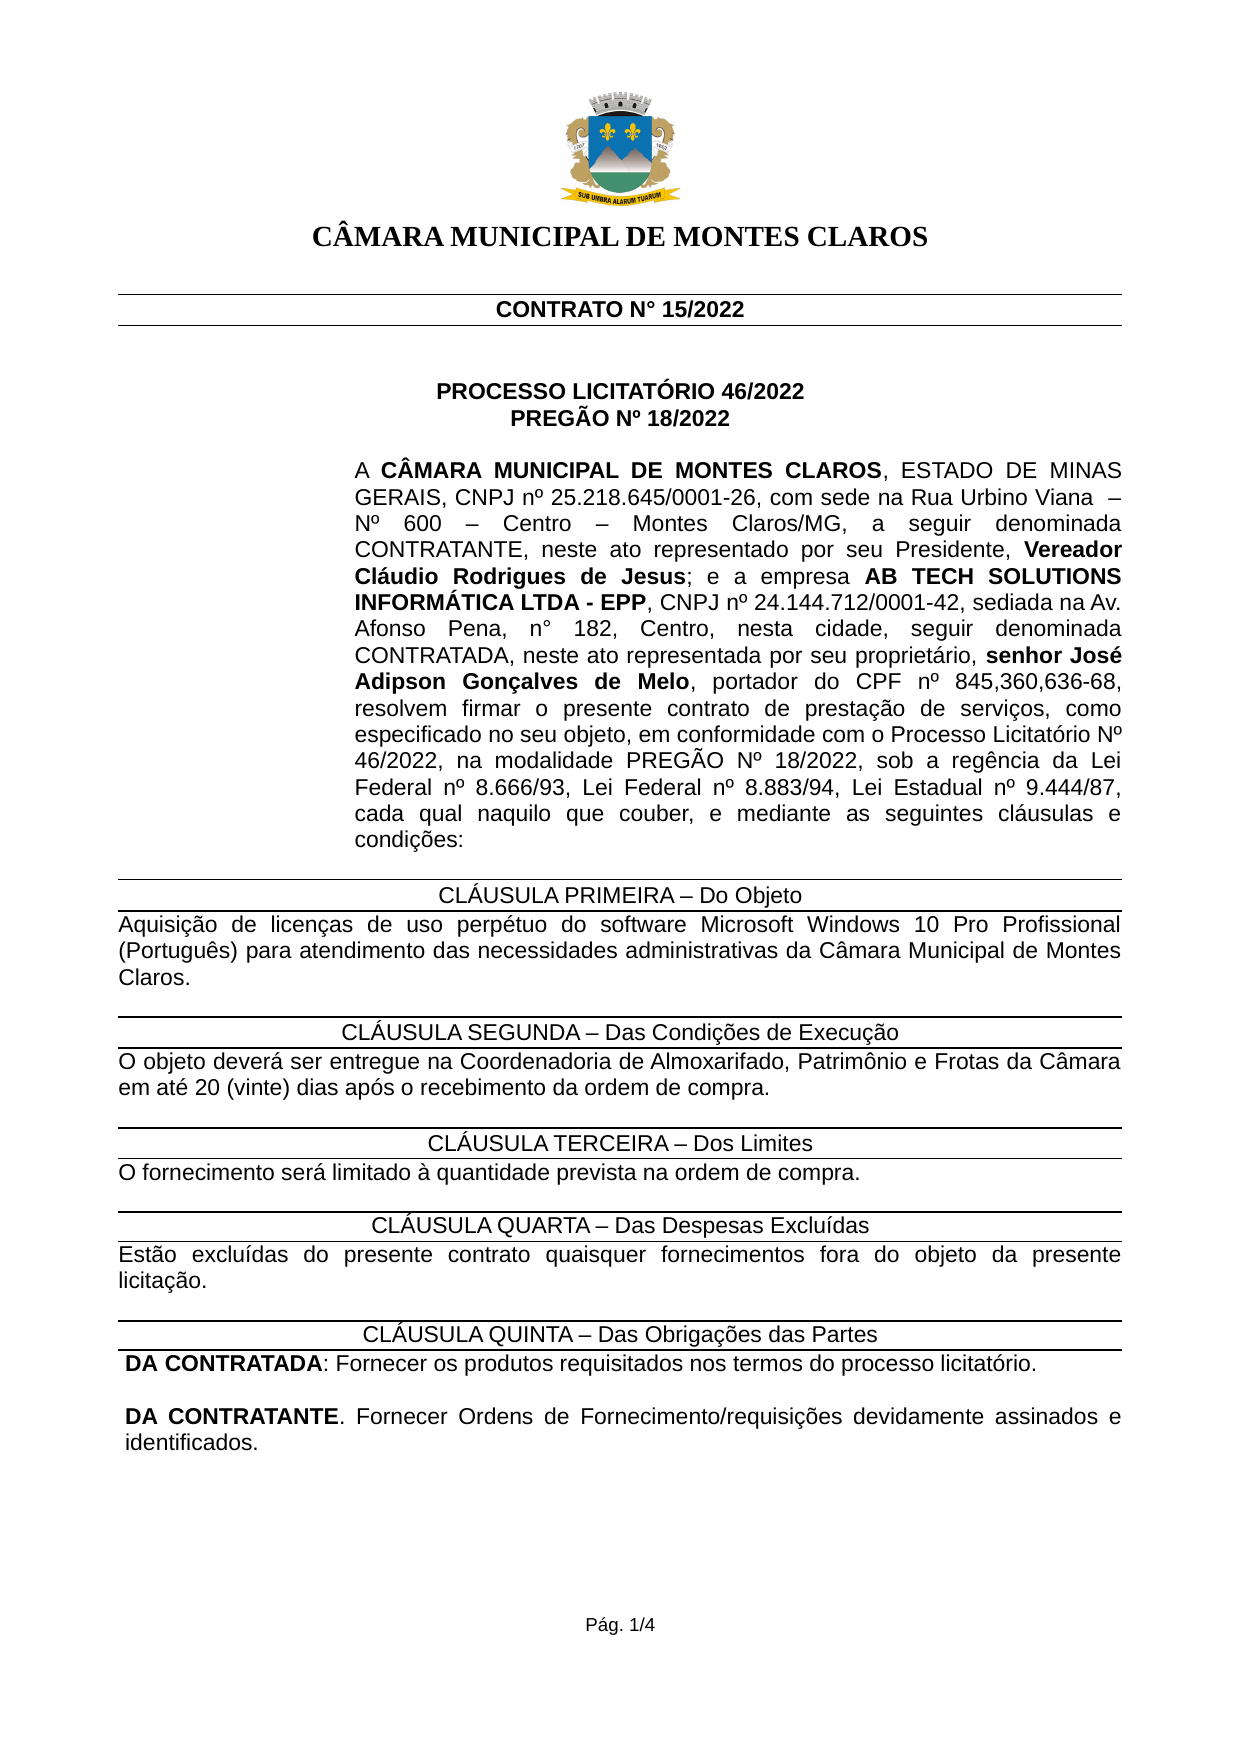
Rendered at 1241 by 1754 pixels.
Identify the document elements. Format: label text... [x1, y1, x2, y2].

subtitle CLÁUSULA SEGUNDA – Das Condições de Execução [118, 1018, 1122, 1047]
picture [560, 92, 680, 206]
text DA CONTRATADA: Fornecer os produtos requisitados nos termos do processo licitatório. [125, 1351, 1122, 1376]
text PROCESSO LICITATÓRIO 46/2022 [118, 378, 1122, 404]
subtitle CLÁUSULA PRIMEIRA – Do Objeto [118, 880, 1122, 910]
text PREGÃO Nº 18/2022 [118, 404, 1122, 431]
subtitle CLÁUSULA TERCEIRA – Dos Limites [118, 1129, 1122, 1158]
text A CÂMARA MUNICIPAL DE MONTES CLAROS, ESTADO DE MINAS GERAIS, CNPJ nº 25.218.645/0001-26, com sede na Rua Urbino Viana – Nº 600 – Centro – Montes Claros/MG, a seguir denominada CONTRATANTE, neste ato representado por seu Presidente, Vereador Cláudio Rodrigues de Jesus; e a empresa AB TECH SOLUTIONS INFORMÁTICA LTDA - EPP, CNPJ nº 24.144.712/0001-42, sediada na Av. Afonso Pena, n° 182, Centro, nesta cidade, seguir denominada CONTRATADA, neste ato representada por seu proprietário, senhor José Adipson Gonçalves de Melo, portador do CPF nº 845,360,636-68, resolvem firmar o presente contrato de prestação de serviços, como especificado no seu objeto, em conformidade com o Processo Licitatório Nº 46/2022, na modalidade PREGÃO Nº 18/2022, sob a regência da Lei Federal nº 8.666/93, Lei Federal nº 8.883/94, Lei Estadual nº 9.444/87, cada qual naquilo que couber, e mediante as seguintes cláusulas e condições: [354, 457, 1122, 853]
subtitle CLÁUSULA QUINTA – Das Obrigações das Partes [118, 1322, 1122, 1349]
text O objeto deverá ser entregue na Coordenadoria de Almoxarifado, Patrimônio e Frotas da Câmara em até 20 (vinte) dias após o recebimento da ordem de compra. [118, 1049, 1122, 1101]
subtitle CONTRATO N° 15/2022 [118, 295, 1122, 325]
text Estão excluídas do presente contrato quaisquer fornecimentos fora do objeto da presente licitação. [118, 1242, 1122, 1294]
subtitle CLÁUSULA QUARTA – Das Despesas Excluídas [118, 1213, 1122, 1241]
text DA CONTRATANTE. Fornecer Ordens de Fornecimento/requisições devidamente assinados e identificados. [125, 1403, 1122, 1455]
text Aquisição de licenças de uso perpétuo do software Microsoft Windows 10 Pro Profissional (Português) para atendimento das necessidades administrativas da Câmara Municipal de Montes Claros. [118, 912, 1122, 990]
text O fornecimento será limitado à quantidade prevista na ordem de compra. [118, 1159, 1122, 1185]
